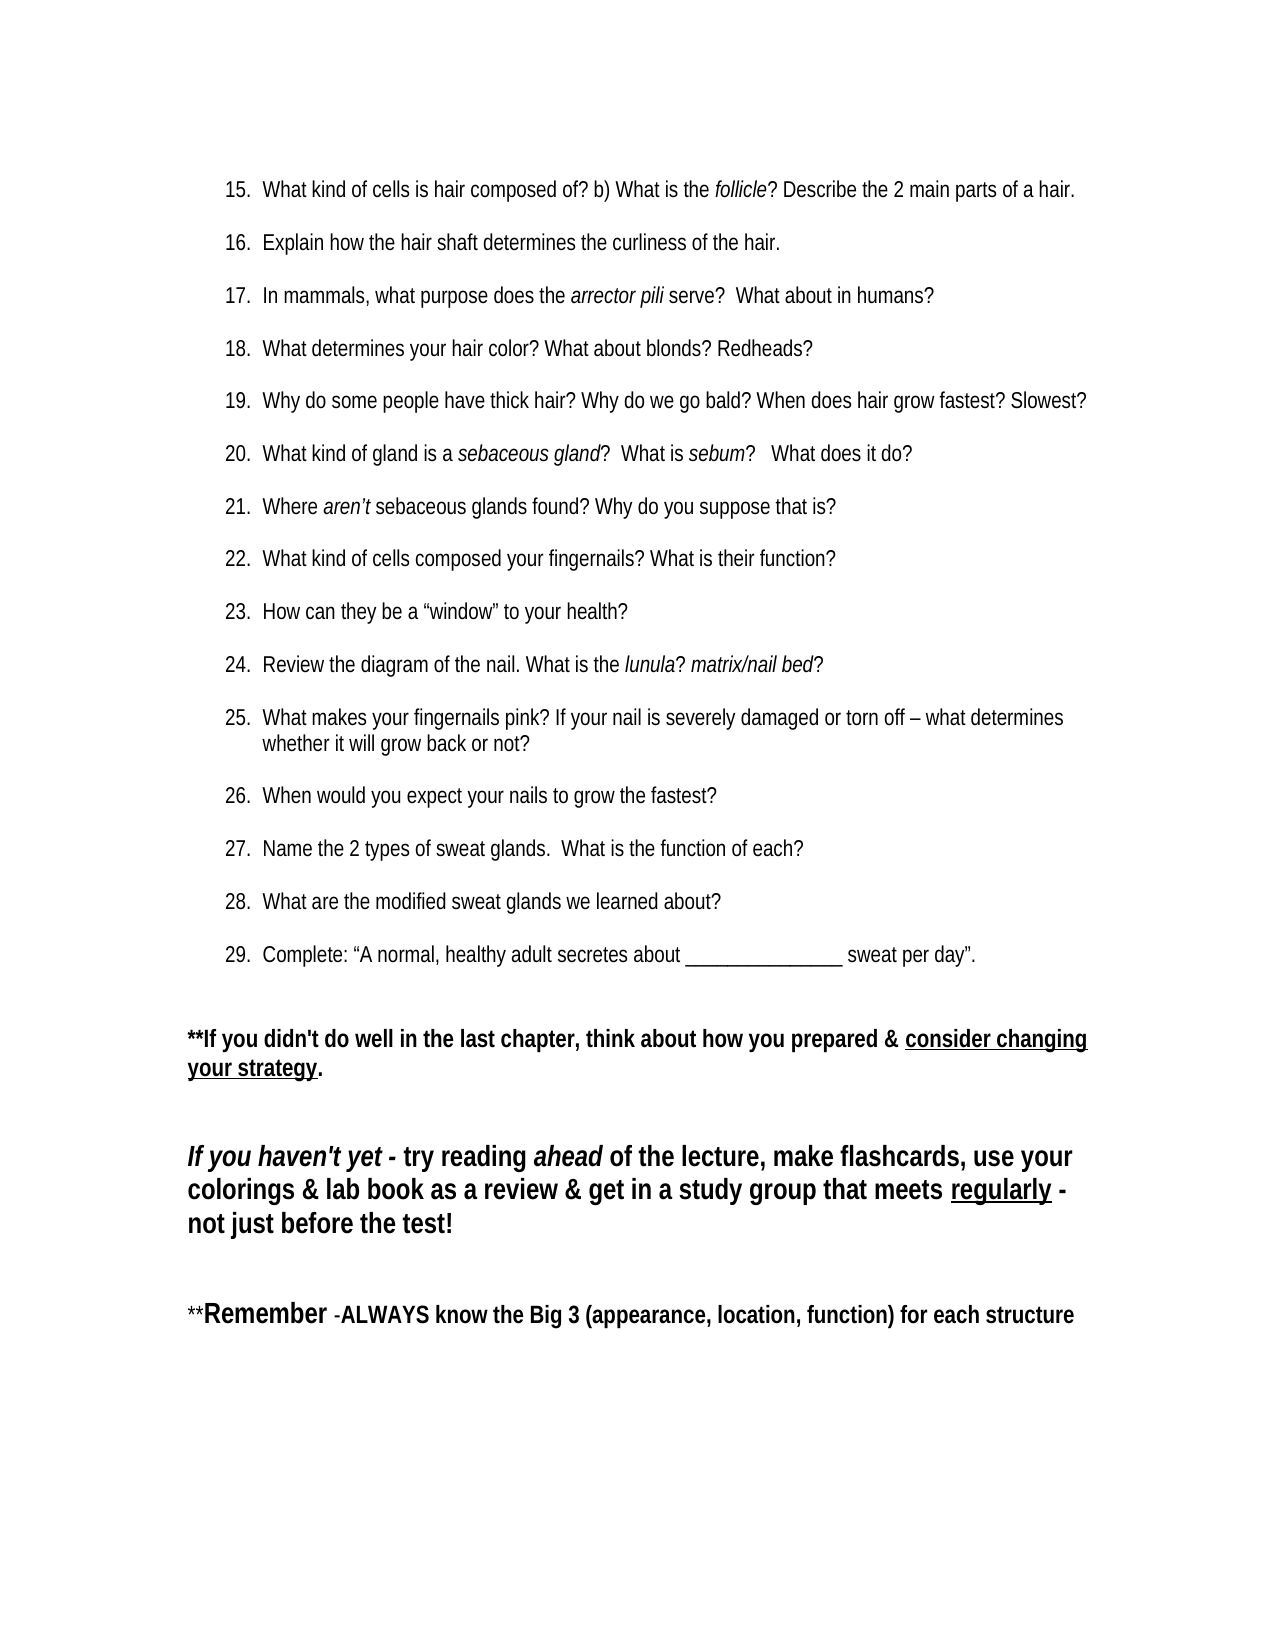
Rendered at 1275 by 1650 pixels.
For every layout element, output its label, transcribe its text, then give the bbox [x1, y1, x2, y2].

list Explain how the hair shaft determines the curliness of the hair. [225, 229, 1087, 255]
list In mammals, what purpose does the arrector pili serve? What about in humans? [225, 282, 1087, 308]
text If you haven't yet - try reading ahead of the lecture, make flashcards, use your colorings & lab book as a review & get in a study group that meets regularly - not just before the test! [187, 1139, 1087, 1239]
list What kind of gland is a sebaceous gland? What is sebum? What does it do? [225, 440, 1087, 466]
list What makes your fingernails pink? If your nail is severely damaged or torn off – what determines whether it will grow back or not? [225, 703, 1087, 756]
list How can they be a “window” to your health? [225, 598, 1087, 624]
list Complete: “A normal, healthy adult secretes about _______________ sweat per day”. [225, 941, 1087, 967]
list Why do some people have thick hair? Why do we go bald? When does hair grow fastest? Slowest? [225, 387, 1087, 413]
list When would you expect your nails to grow the fastest? [225, 782, 1087, 809]
list Review the diagram of the nail. What is the lunula? matrix/nail bed? [225, 651, 1087, 677]
list What kind of cells is hair composed of? b) What is the follicle? Describe the 2 main parts of a hair. [225, 176, 1087, 203]
text **If you didn't do well in the last chapter, think about how you prepared & consider changing your strategy. [187, 1024, 1087, 1082]
list What are the modified sweat glands we learned about? [225, 888, 1087, 914]
list Where aren’t sebaceous glands found? Why do you suppose that is? [225, 493, 1087, 519]
list Name the 2 types of sweat glands. What is the function of each? [225, 835, 1087, 862]
text **Remember -ALWAYS know the Big 3 (appearance, location, function) for each structure [187, 1296, 1087, 1330]
list What determines your hair color? What about blonds? Redheads? [225, 334, 1087, 361]
list What kind of cells composed your fingernails? What is their function? [225, 545, 1087, 572]
